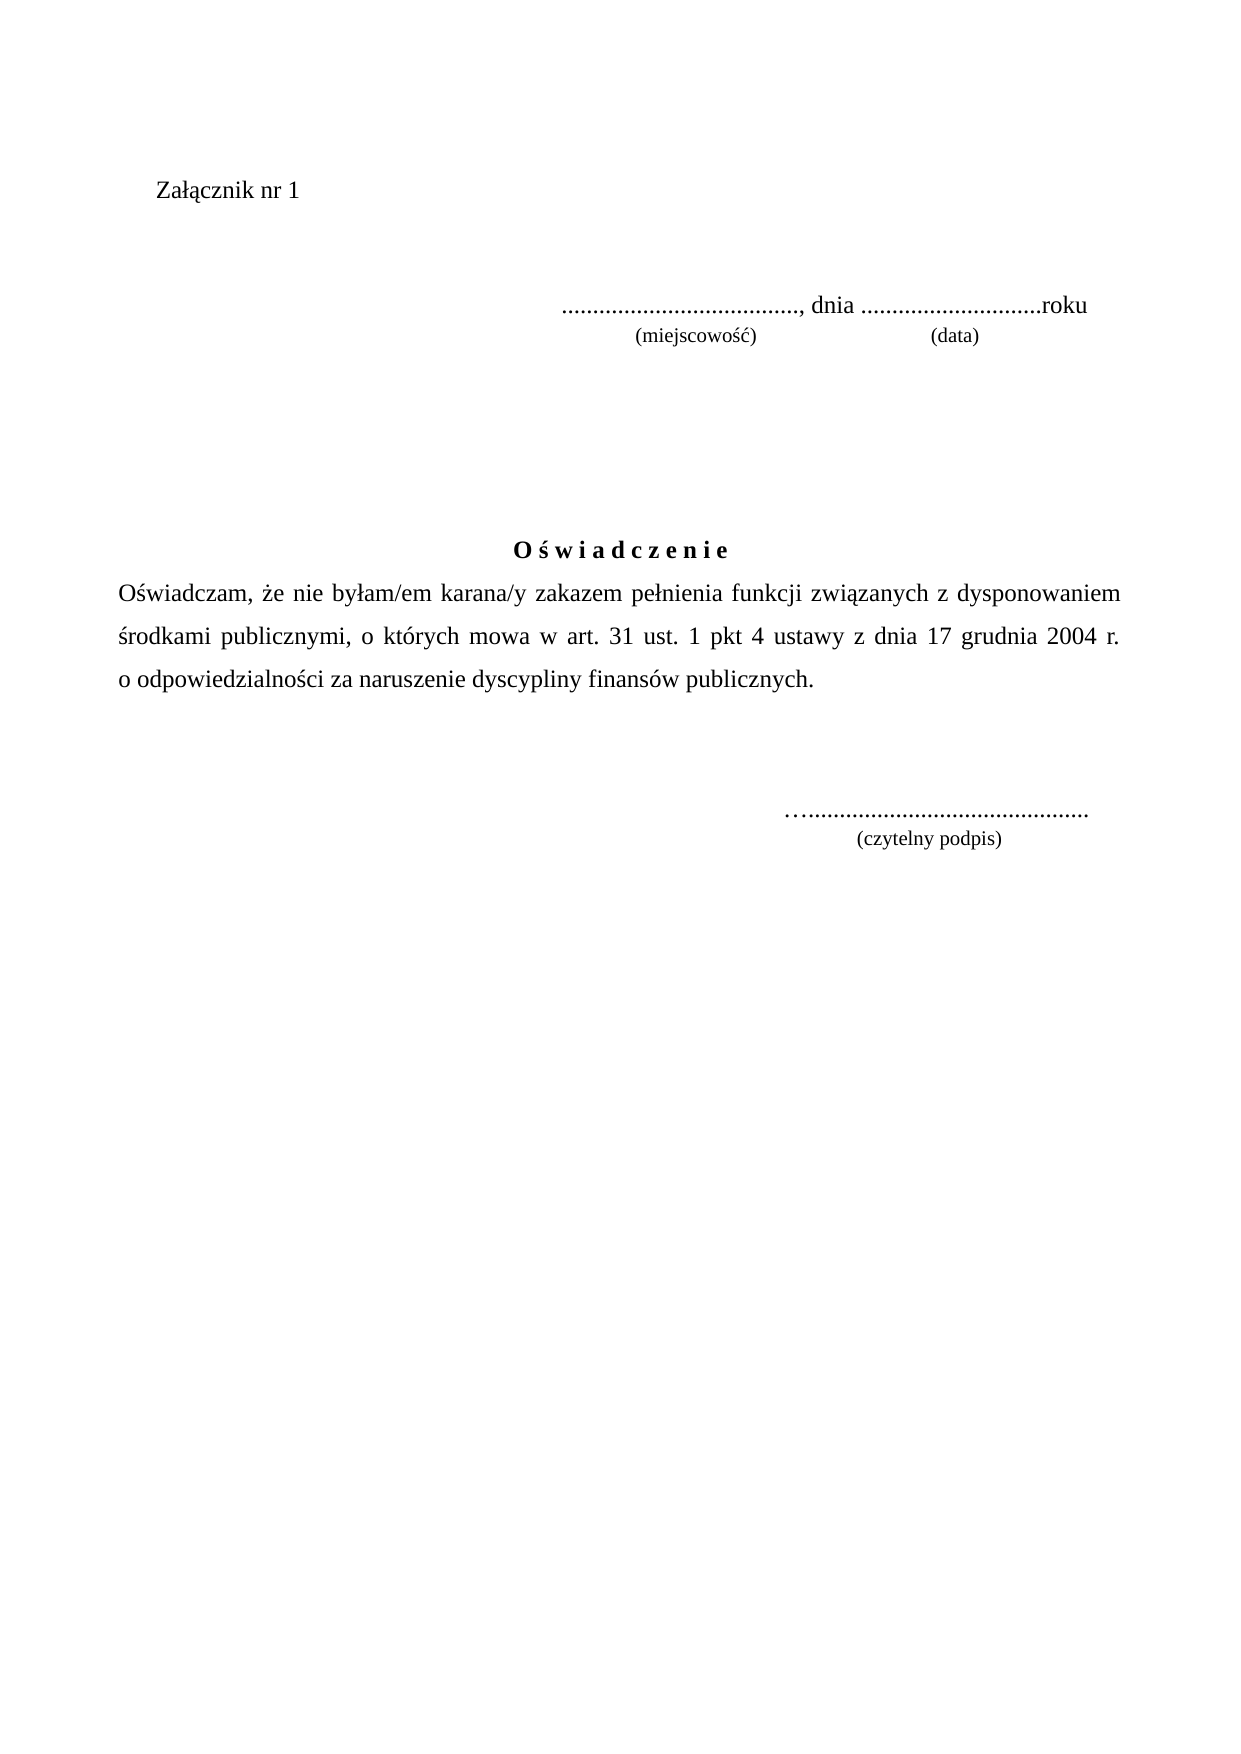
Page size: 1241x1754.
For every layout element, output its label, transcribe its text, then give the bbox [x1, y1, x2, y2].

text Oświadczam, że nie byłam/em karana/y zakazem pełnienia funkcji związanych z dysponowaniem środkami publicznymi, o których mowa w art. 31 ust. 1 pkt 4 ustawy z dnia 17 grudnia 2004 r. o odpowiedzialności za naruszenie dyscypliny finansów publicznych. [118, 578, 1122, 693]
text Załącznik nr 1 [156, 176, 1122, 204]
text (miejscowość) (data) [118, 319, 1122, 348]
text ......................................, dnia .............................roku [118, 291, 1122, 319]
text O ś w i a d c z e n i e [118, 535, 1122, 564]
text …............................................. [118, 794, 1122, 822]
text (czytelny podpis) [118, 822, 1122, 851]
